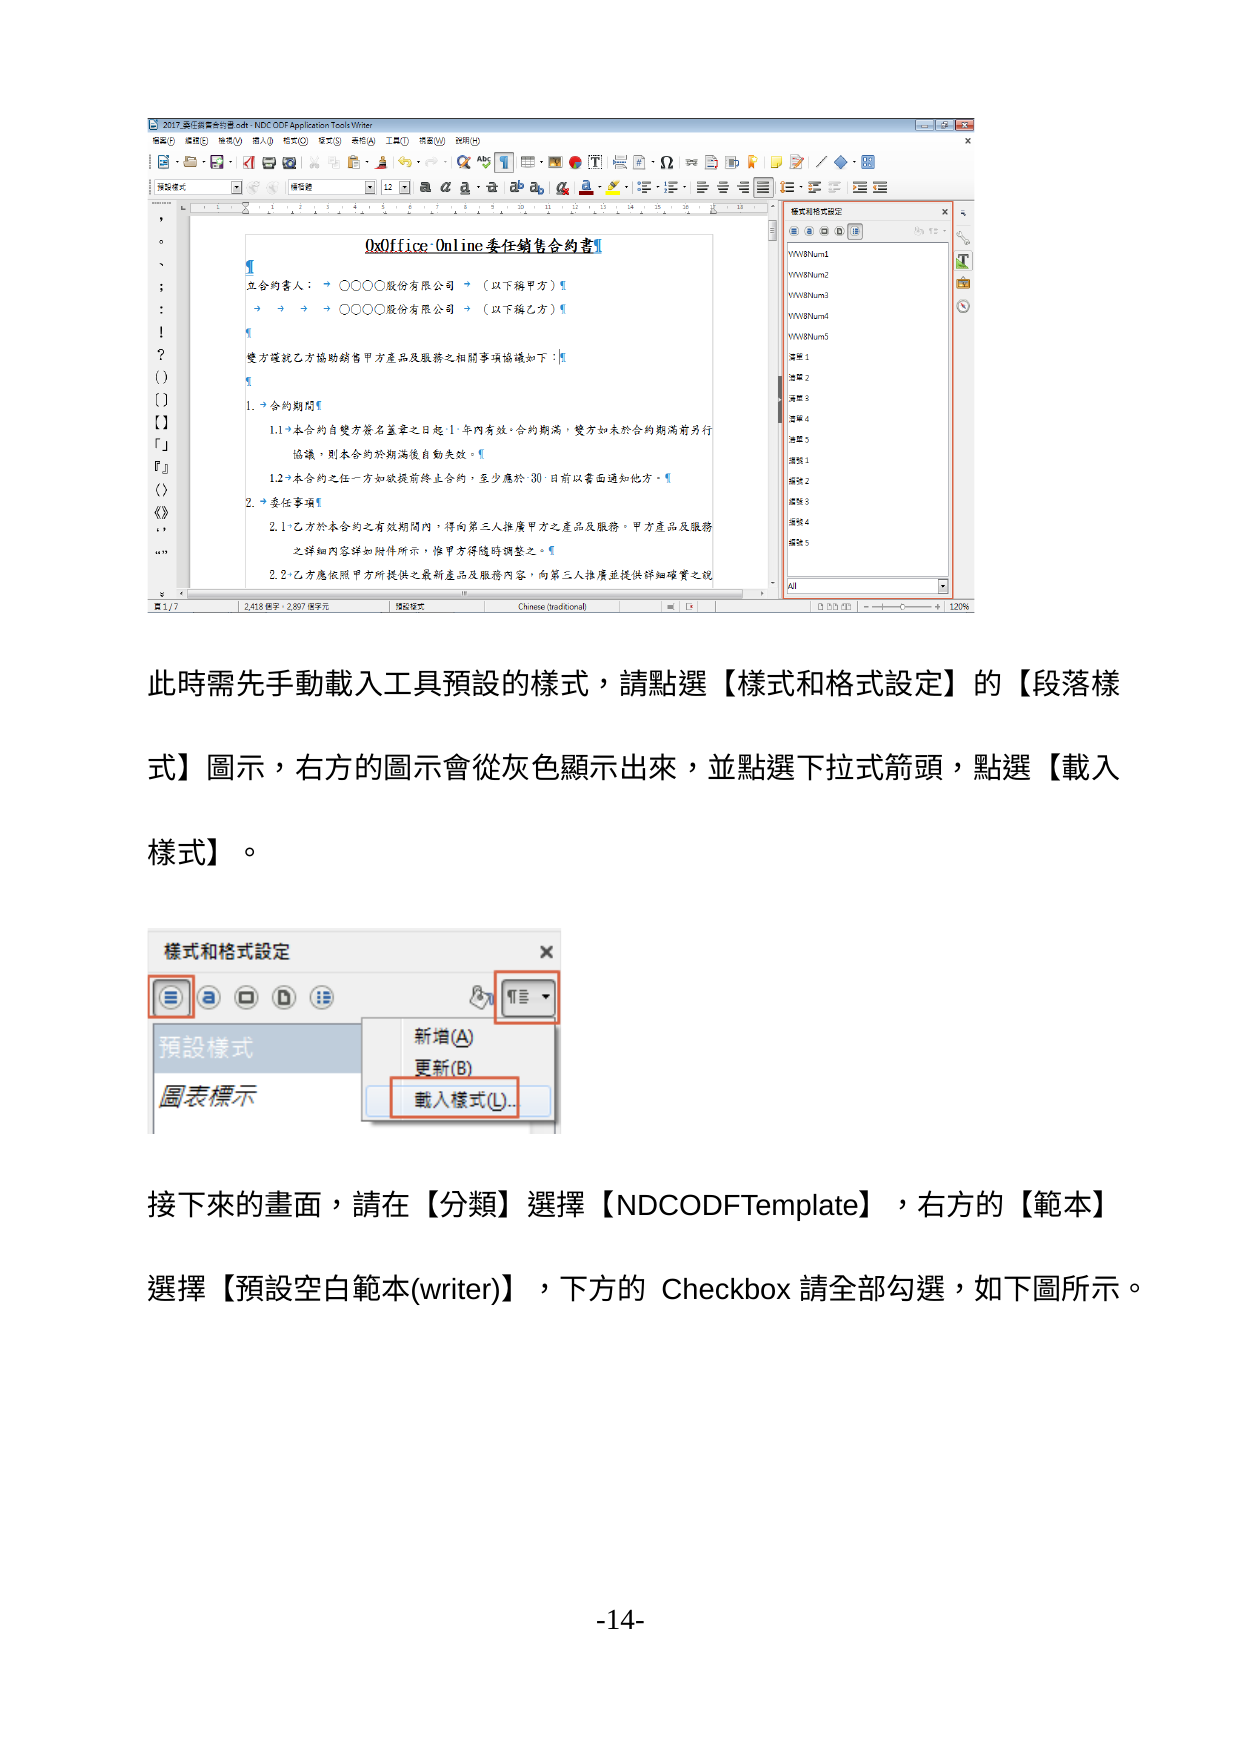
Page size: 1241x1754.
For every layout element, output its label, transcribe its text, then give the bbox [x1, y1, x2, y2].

text 接下來的畫面，請在【分類】選擇【NDCODFTemplate】，右方的【範本】選擇【預設空白範本(writer)】，下方的 Checkbox 請全部勾選，如下圖所示。 [148, 1181, 1122, 1308]
text 此時需先手動載入工具預設的樣式，請點選【樣式和格式設定】的【段落樣式】圖示，右方的圖示會從灰色顯示出來，並點選下拉式箭頭，點選【載入樣式】。 [148, 661, 1122, 872]
picture [147, 118, 975, 613]
picture [147, 928, 562, 1134]
